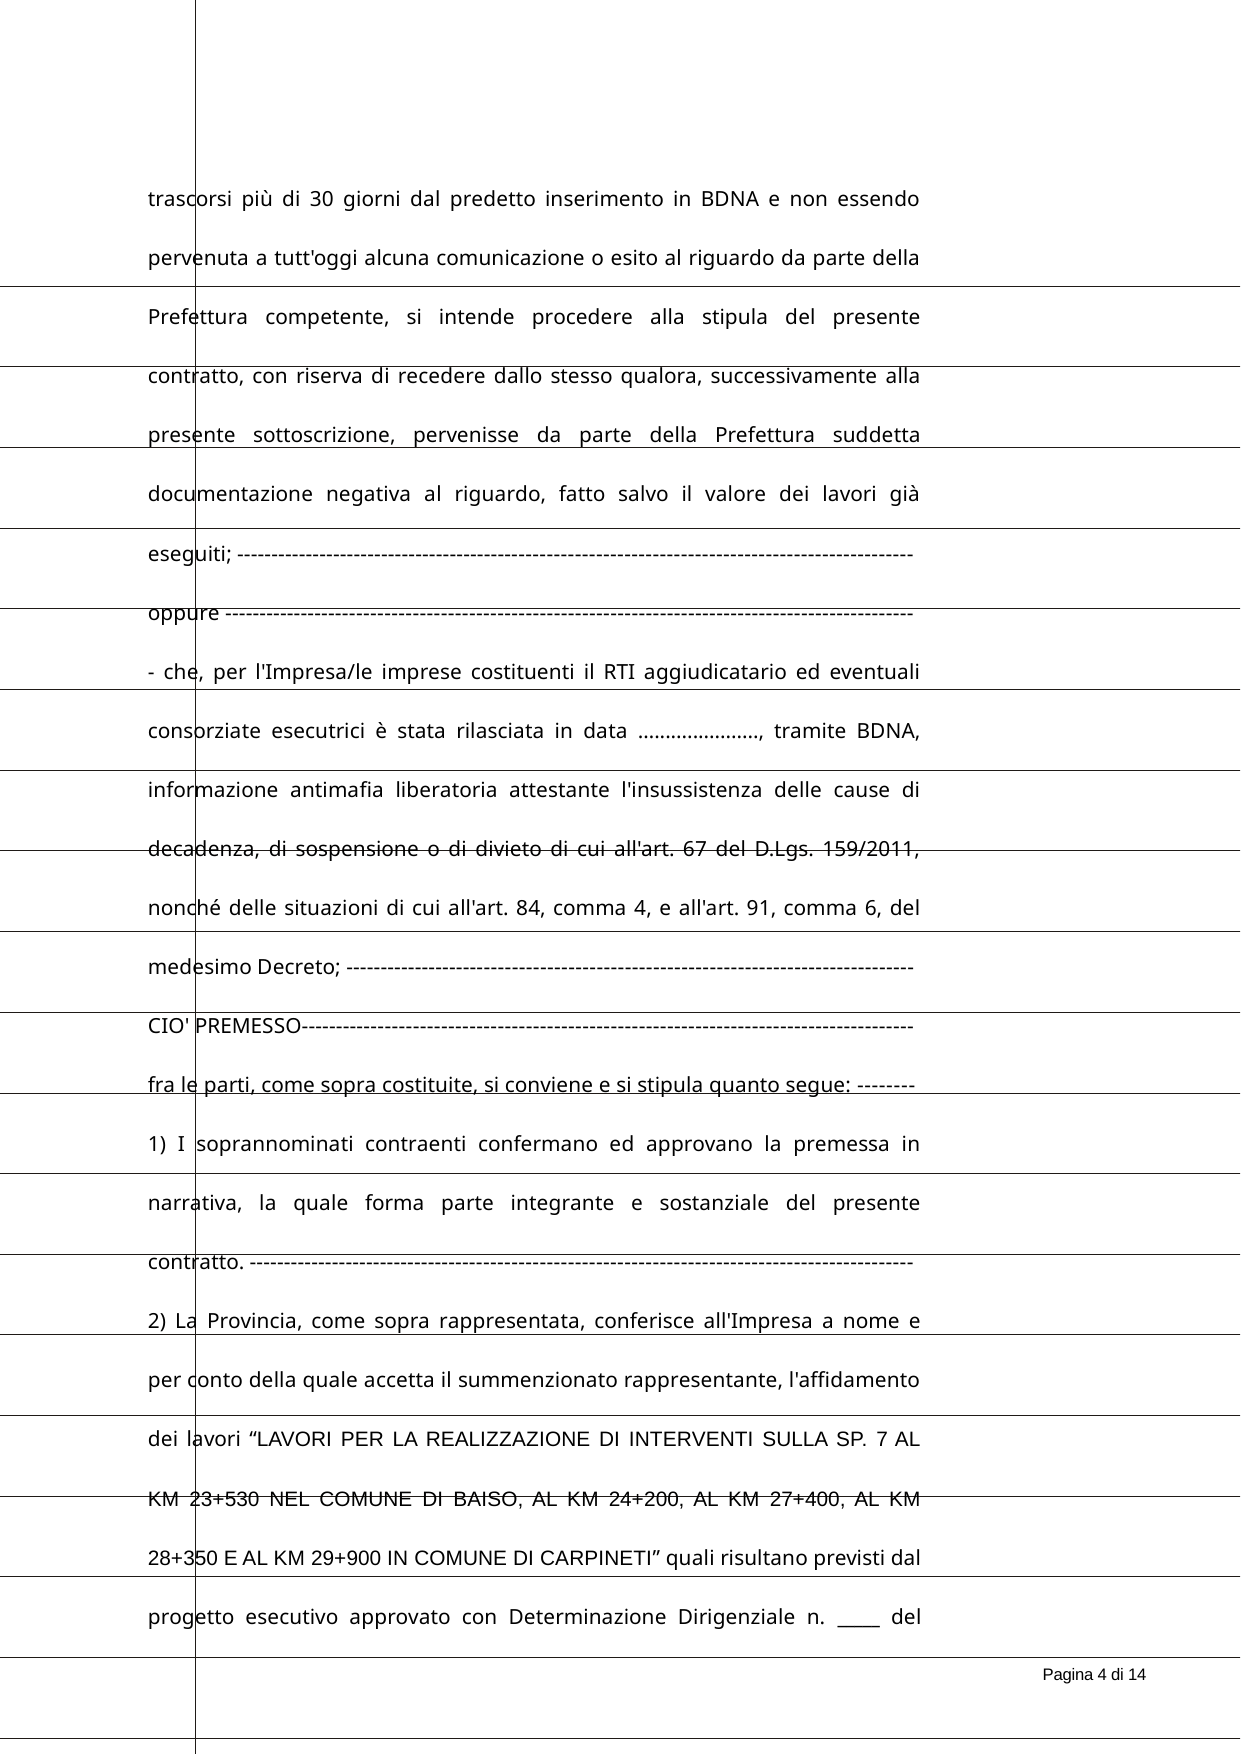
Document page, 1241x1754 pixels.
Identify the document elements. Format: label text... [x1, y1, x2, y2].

list 1) I soprannominati contraenti confermano ed approvano la premessa in narrativa, la quale forma parte integrante e sostanziale del presente contratto. 2) La Provincia, come sopra rappresentata, conferisce all'Impresa a nome e per conto della quale accetta il summenzionato rappresentante, l'affidamento dei lavori “LAVORI PER LA REALIZZAZIONE DI INTERVENTI SULLA SP. 7 AL KM 23+530 NEL COMUNE DI BAISO, AL KM 24+200, AL KM 27+400, AL KM 28+350 E AL KM 29+900 IN COMUNE DI CARPINETI” quali risultano previsti dal progetto esecutivo approvato con Determinazione Dirigenziale n. _____ del [148, 1104, 921, 1636]
list - che, per l'Impresa/le imprese costituenti il RTI aggiudicatario ed eventuali consorziate esecutrici è stata rilasciata in data …..................., tramite BDNA, informazione antimafia liberatoria attestante l'insussistenza delle cause di decadenza, di sospensione o di divieto di cui all'art. 67 del D.Lgs. 159/2011, nonché delle situazioni di cui all'art. 84, comma 4, e all'art. 91, comma 6, del medesimo Decreto; CIO' PREMESSO [148, 632, 921, 1045]
list trascorsi più di 30 giorni dal predetto inserimento in BDNA e non essendo pervenuta a tutt'oggi alcuna comunicazione o esito al riguardo da parte della Prefettura competente, si intende procedere alla stipula del presente contratto, con riserva di recedere dallo stesso qualora, successivamente alla presente sottoscrizione, pervenisse da parte della Prefettura suddetta documentazione negativa al riguardo, fatto salvo il valore dei lavori già eseguiti; oppure [148, 159, 921, 632]
list fra le parti, come sopra costituite, si conviene e si stipula quanto segue: [148, 1045, 921, 1104]
